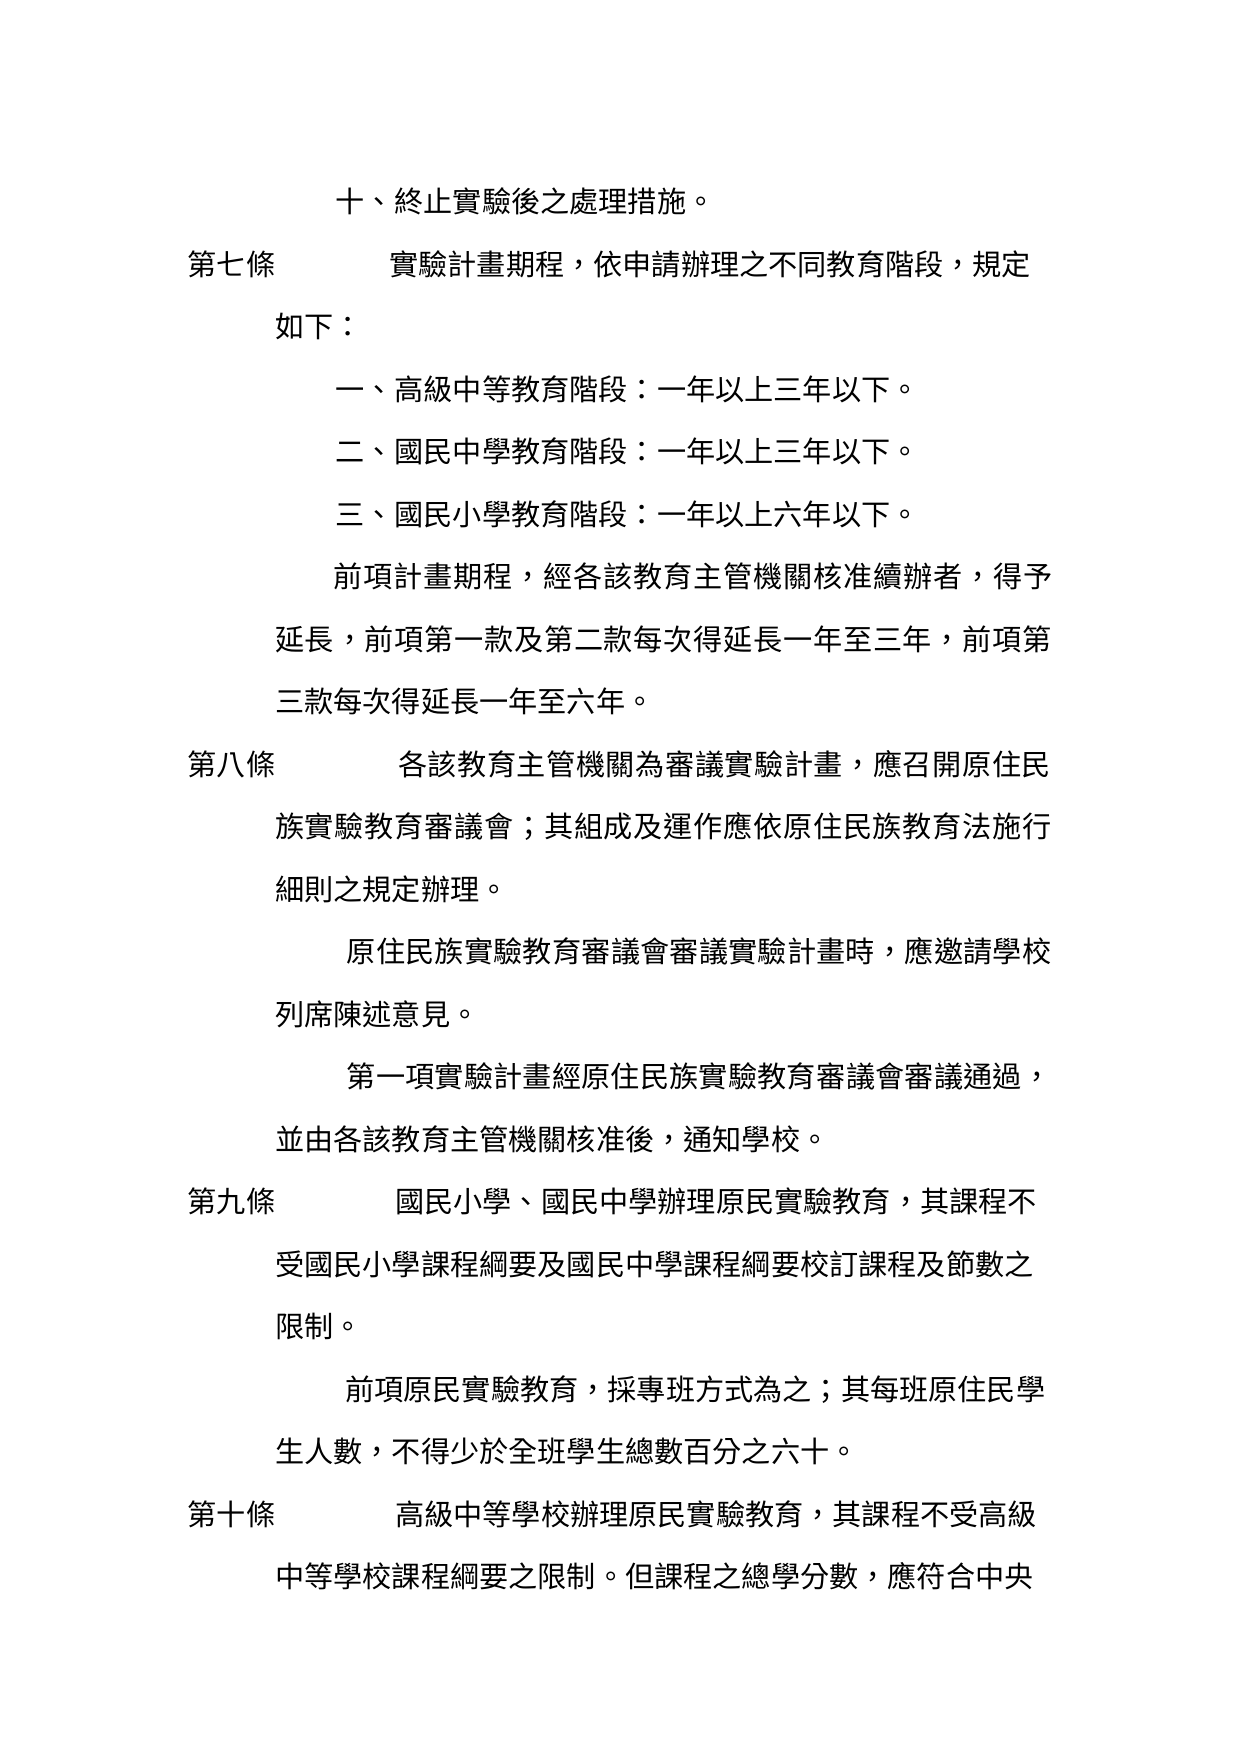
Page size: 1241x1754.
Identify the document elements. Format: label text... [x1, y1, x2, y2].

list 國民小學教育階段：一年以上六年以下。 [335, 471, 1053, 533]
list 國民小學、國民中學辦理原民實驗教育，其課程不受國民小學課程綱要及國民中學課程綱要校訂課程及節數之限制。 [187, 1158, 1053, 1346]
text 第一項實驗計畫經原住民族實驗教育審議會審議通過，並由各該教育主管機關核准後，通知學校。 [275, 1033, 1053, 1158]
text 前項原民實驗教育，採專班方式為之；其每班原住民學生人數，不得少於全班學生總數百分之六十。 [275, 1346, 1053, 1471]
text 原住民族實驗教育審議會審議實驗計畫時，應邀請學校列席陳述意見。 [275, 908, 1053, 1033]
list 實驗計畫期程，依申請辦理之不同教育階段，規定如下： [187, 221, 1053, 346]
list 各該教育主管機關為審議實驗計畫，應召開原住民族實驗教育審議會；其組成及運作應依原住民族教育法施行細則之規定辦理。 [187, 721, 1053, 908]
list 高級中等學校辦理原民實驗教育，其課程不受高級中等學校課程綱要之限制。但課程之總學分數，應符合中央 [187, 1471, 1053, 1596]
list 高級中等教育階段：一年以上三年以下。 [335, 346, 1053, 408]
list 國民中學教育階段：一年以上三年以下。 [335, 408, 1053, 471]
text 前項計畫期程，經各該教育主管機關核准續辦者，得予延長，前項第一款及第二款每次得延長一年至三年，前項第三款每次得延長一年至六年。 [275, 533, 1053, 721]
list 終止實驗後之處理措施。 [335, 158, 1053, 221]
